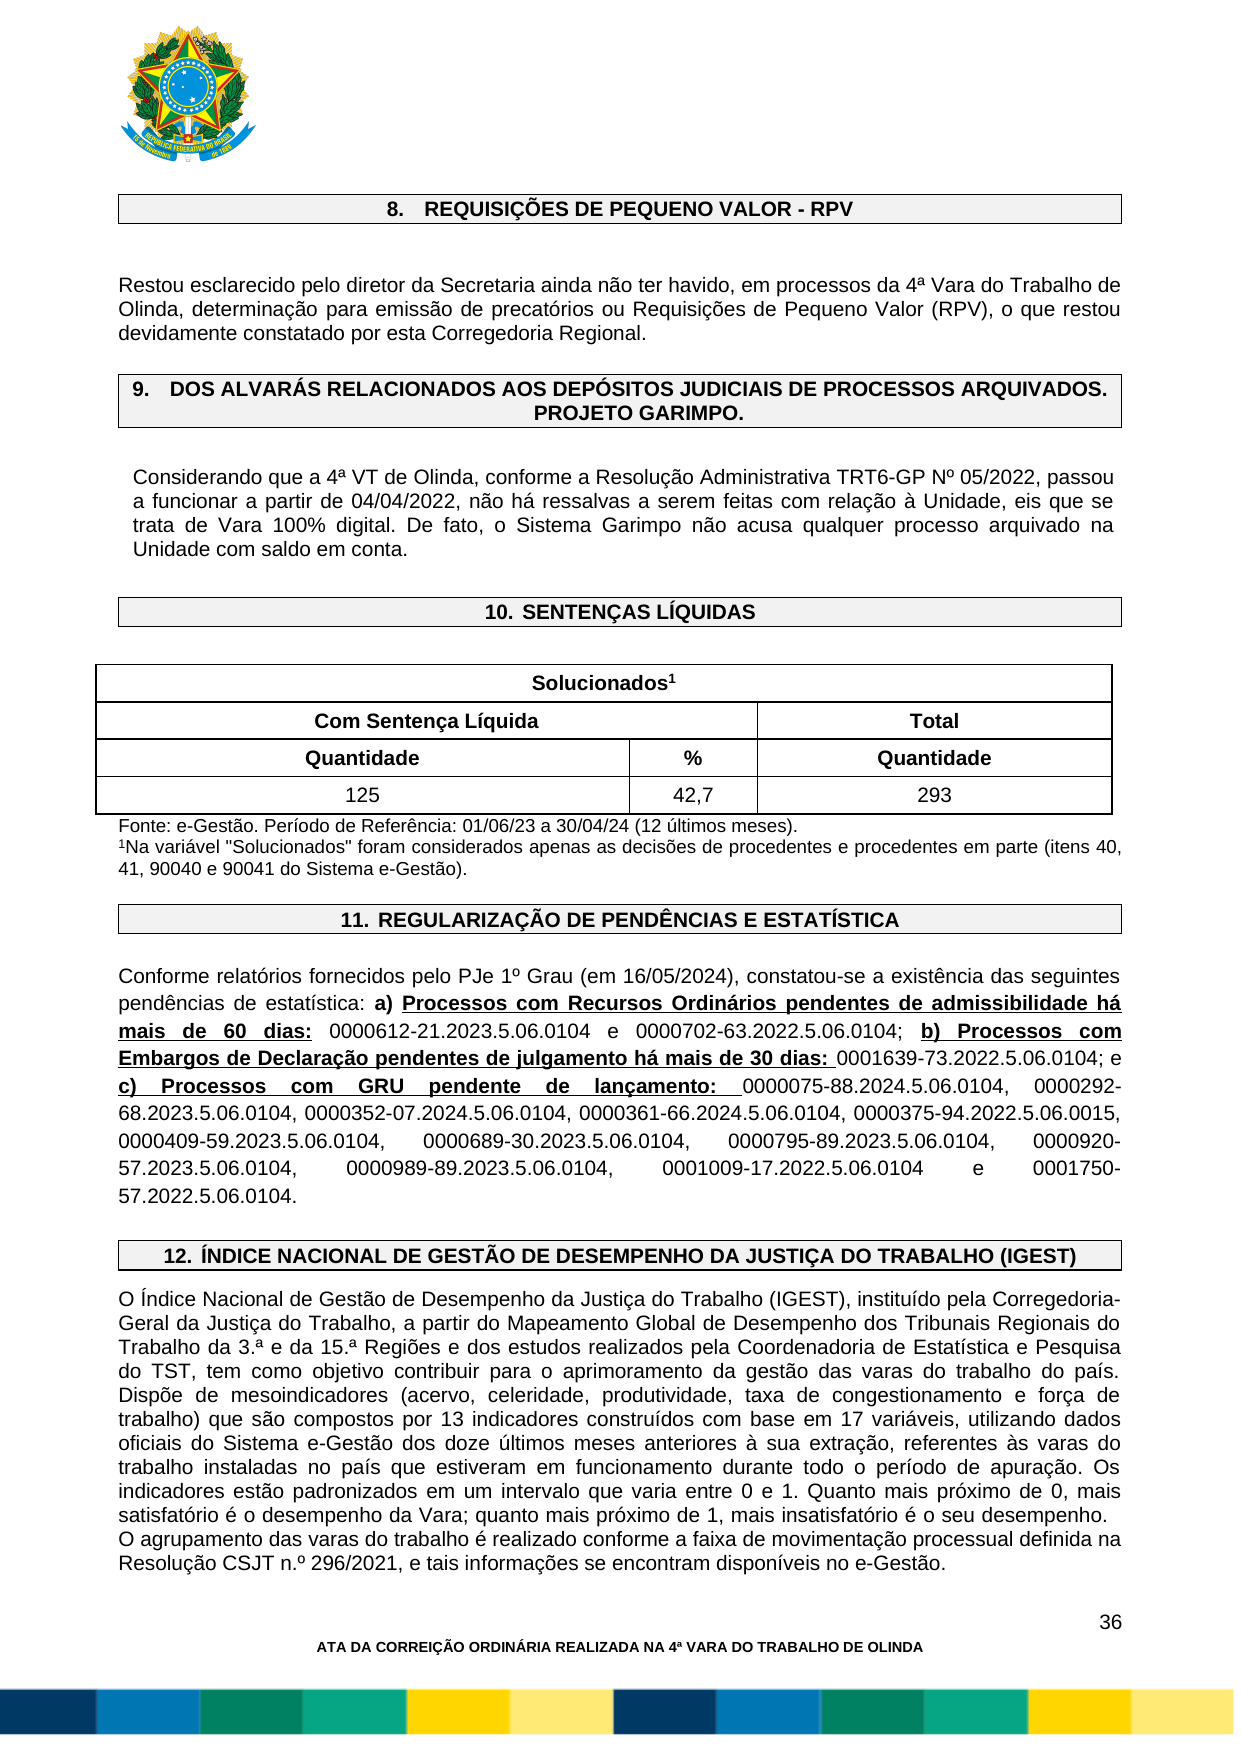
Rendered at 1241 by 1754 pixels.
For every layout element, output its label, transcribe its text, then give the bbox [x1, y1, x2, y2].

table_header Solucionados1 [97, 665, 1111, 701]
table_cell 42,7 [630, 777, 757, 813]
text Restou esclarecido pelo diretor da Secretaria ainda não ter havido, em processos da 4ª Vara do Trabalho de Olinda, determinação para emissão de precatórios ou Requisições de Pequeno Valor (RPV), o que restou devidamente constatado por esta Corregedoria Regional. [118, 273, 1122, 345]
list REQUISIÇÕES DE PEQUENO VALOR - RPV [119, 195, 1121, 223]
list ÍNDICE NACIONAL DE GESTÃO DE DESEMPENHO DA JUSTIÇA DO TRABALHO (IGEST) [119, 1241, 1121, 1269]
table_cell 293 [758, 777, 1111, 813]
list SENTENÇAS LÍQUIDAS [119, 598, 1121, 626]
text Fonte: e-Gestão. Período de Referência: 01/06/23 a 30/04/24 (12 últimos meses). [118, 815, 1122, 836]
table_cell Total [758, 703, 1111, 738]
text Conforme relatórios fornecidos pelo PJe 1º Grau (em 16/05/2024), constatou-se a existência das seguintes pendências de estatística: a) Processos com Recursos Ordinários pendentes de admissibilidade há mais de 60 dias: 0000612-21.2023.5.06.0104 e 0000702-63.2022.5.06.0104; b) Processos com Embargos de Declaração pendentes de julgamento há mais de 30 dias: 0001639-73.2022.5.06.0104; e c) Processos com GRU pendente de lançamento: 0000075-88.2024.5.06.0104, 0000292-68.2023.5.06.0104, 0000352-07.2024.5.06.0104, 0000361-66.2024.5.06.0104, 0000375-94.2022.5.06.0015, 0000409-59.2023.5.06.0104, 0000689-30.2023.5.06.0104, 0000795-89.2023.5.06.0104, 0000920-57.2023.5.06.0104, 0000989-89.2023.5.06.0104, 0001009-17.2022.5.06.0104 e 0001750-57.2022.5.06.0104. [118, 964, 1122, 1208]
list REGULARIZAÇÃO DE PENDÊNCIAS E ESTATÍSTICA [119, 905, 1121, 933]
table_cell 125 [97, 777, 629, 813]
table_cell Com Sentença Líquida [97, 703, 757, 738]
list DOS ALVARÁS RELACIONADOS AOS DEPÓSITOS JUDICIAIS DE PROCESSOS ARQUIVADOS. PROJETO GARIMPO. [119, 375, 1121, 427]
table_cell % [630, 740, 757, 776]
table_cell Quantidade [97, 740, 629, 776]
table_cell Quantidade [758, 740, 1111, 776]
text O Índice Nacional de Gestão de Desempenho da Justiça do Trabalho (IGEST), instituído pela Corregedoria-Geral da Justiça do Trabalho, a partir do Mapeamento Global de Desempenho dos Tribunais Regionais do Trabalho da 3.ª e da 15.ª Regiões e dos estudos realizados pela Coordenadoria de Estatística e Pesquisa do TST, tem como objetivo contribuir para o aprimoramento da gestão das varas do trabalho do país. Dispõe de mesoindicadores (acervo, celeridade, produtividade, taxa de congestionamento e força de trabalho) que são compostos por 13 indicadores construídos com base em 17 variáveis, utilizando dados oficiais do Sistema e-Gestão dos doze últimos meses anteriores à sua extração, referentes às varas do trabalho instaladas no país que estiveram em funcionamento durante todo o período de apuração. Os indicadores estão padronizados em um intervalo que varia entre 0 e 1. Quanto mais próximo de 0, mais satisfatório é o desempenho da Vara; quanto mais próximo de 1, mais insatisfatório é o seu desempenho. O agrupamento das varas do trabalho é realizado conforme a faixa de movimentação processual definida na Resolução CSJT n.º 296/2021, e tais informações se encontram disponíveis no e-Gestão. [118, 1287, 1122, 1575]
text Considerando que a 4ª VT de Olinda, conforme a Resolução Administrativa TRT6-GP Nº 05/2022, passou a funcionar a partir de 04/04/2022, não há ressalvas a serem feitas com relação à Unidade, eis que se trata de Vara 100% digital. De fato, o Sistema Garimpo não acusa qualquer processo arquivado na Unidade com saldo em conta. [133, 464, 1116, 560]
text 1Na variável "Solucionados" foram considerados apenas as decisões de procedentes e procedentes em parte (itens 40, 41, 90040 e 90041 do Sistema e-Gestão). [118, 836, 1122, 879]
